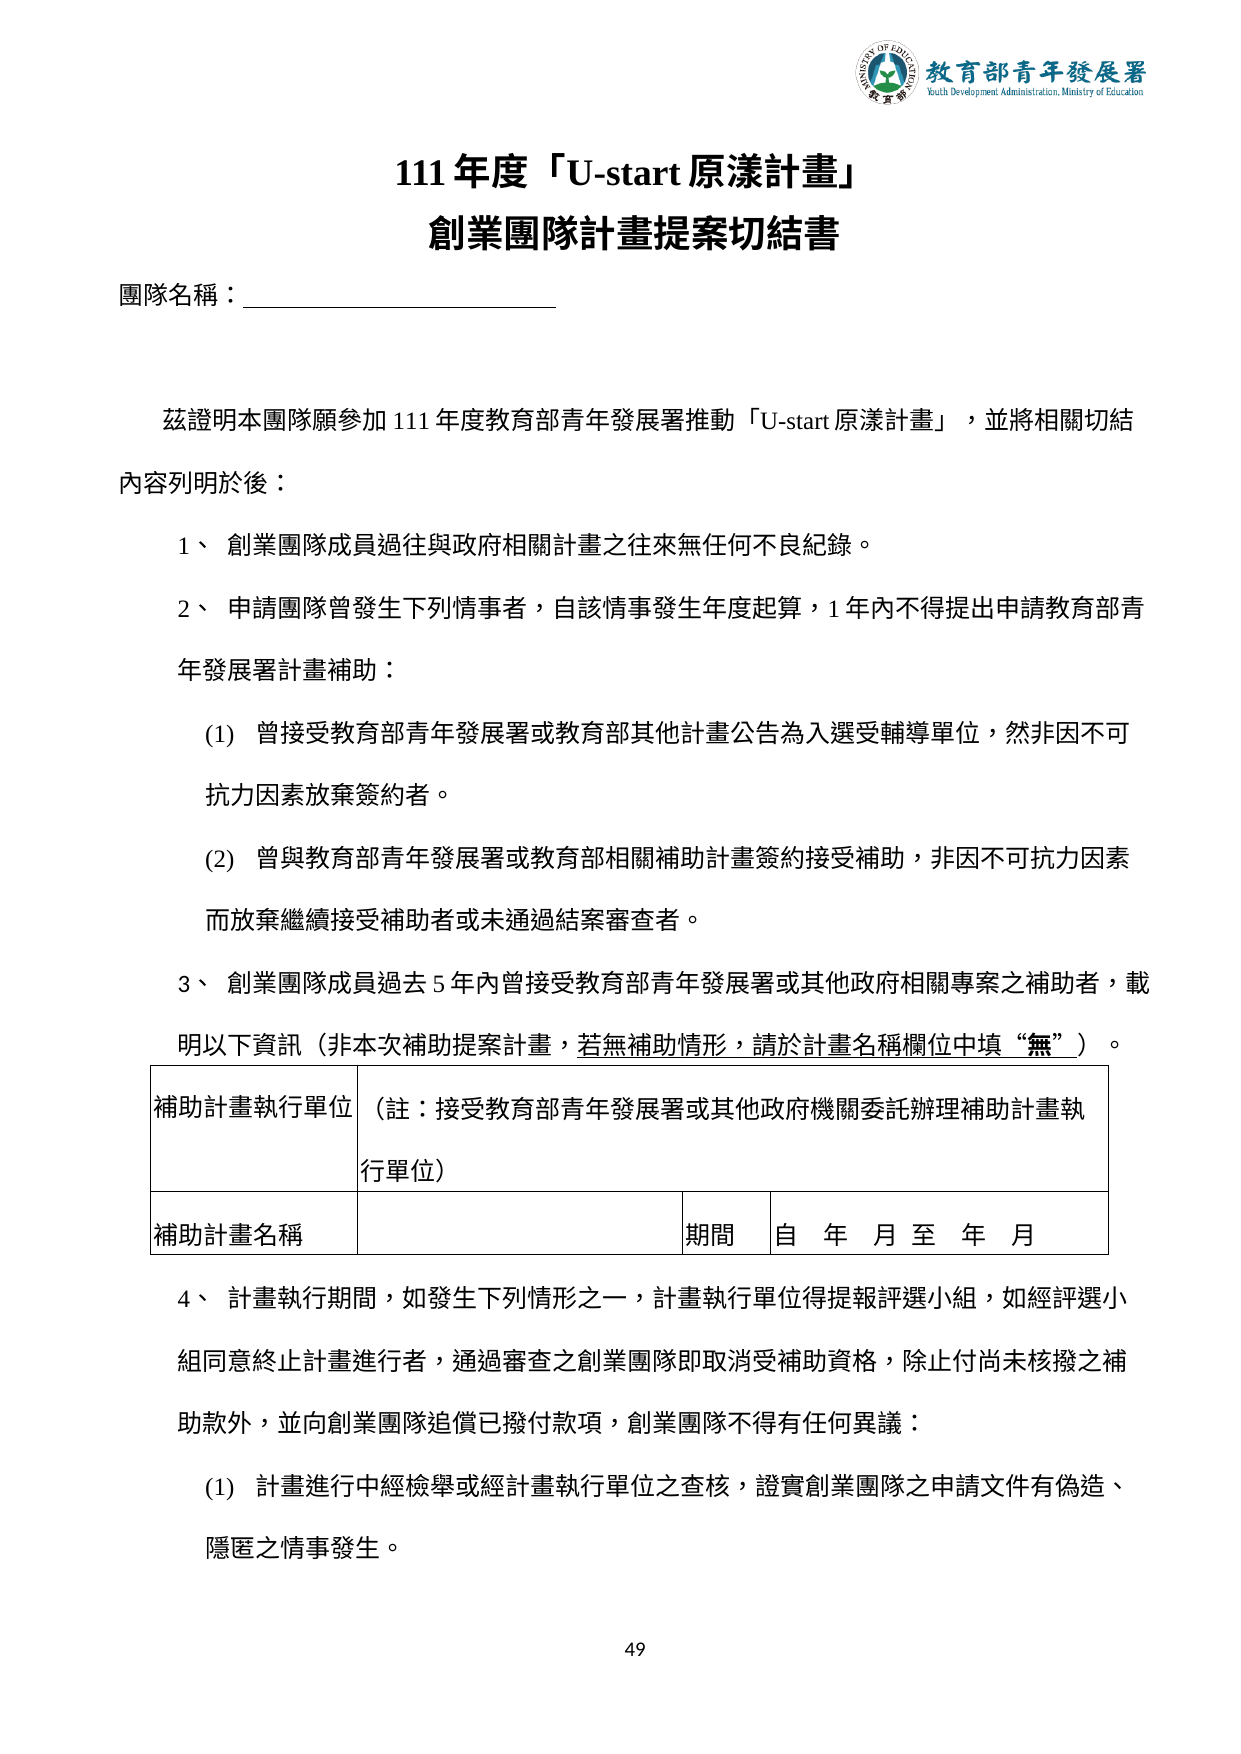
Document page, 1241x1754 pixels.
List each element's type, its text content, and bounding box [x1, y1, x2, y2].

list 創業團隊成員過去5年內曾接受教育部青年發展署或其他政府相關專案之補助者，載明以下資訊（非本次補助提案計畫，若無補助情形，請於計畫名稱欄位中填“無”）。 [177, 939, 1152, 1064]
table_cell 期間 [683, 1192, 770, 1254]
table_header （註：接受教育部青年發展署或其他政府機關委託辦理補助計畫執行單位） [358, 1066, 1108, 1191]
list 計畫進行中經檢舉或經計畫執行單位之查核，證實創業團隊之申請文件有偽造、隱匿之情事發生。 [205, 1443, 1152, 1568]
text 團隊名稱： [118, 252, 1152, 314]
list 計畫執行期間，如發生下列情形之一，計畫執行單位得提報評選小組，如經評選小組同意終止計畫進行者，通過審查之創業團隊即取消受補助資格，除止付尚未核撥之補助款外，並向創業團隊追償已撥付款項，創業團隊不得有任何異議： [177, 1255, 1152, 1443]
table_cell 補助計畫名稱 [151, 1192, 357, 1254]
table_cell 自 年 月 至 年 月 [771, 1192, 1108, 1254]
text 創業團隊計畫提案切結書 [118, 189, 1152, 252]
table_cell [358, 1192, 682, 1254]
table_header 補助計畫執行單位 [151, 1066, 357, 1191]
list 曾與教育部青年發展署或教育部相關補助計畫簽約接受補助，非因不可抗力因素而放棄繼續接受補助者或未通過結案審查者。 [205, 814, 1152, 939]
list 申請團隊曾發生下列情事者，自該情事發生年度起算，1年內不得提出申請教育部青年發展署計畫補助： [177, 564, 1152, 689]
text 111年度「U-start原漾計畫」 [118, 127, 1152, 189]
list 創業團隊成員過往與政府相關計畫之往來無任何不良紀錄。 [177, 502, 1152, 564]
text 茲證明本團隊願參加111年度教育部青年發展署推動「U-start原漾計畫」，並將相關切結內容列明於後： [118, 377, 1152, 502]
list 曾接受教育部青年發展署或教育部其他計畫公告為入選受輔導單位，然非因不可抗力因素放棄簽約者。 [205, 689, 1152, 814]
